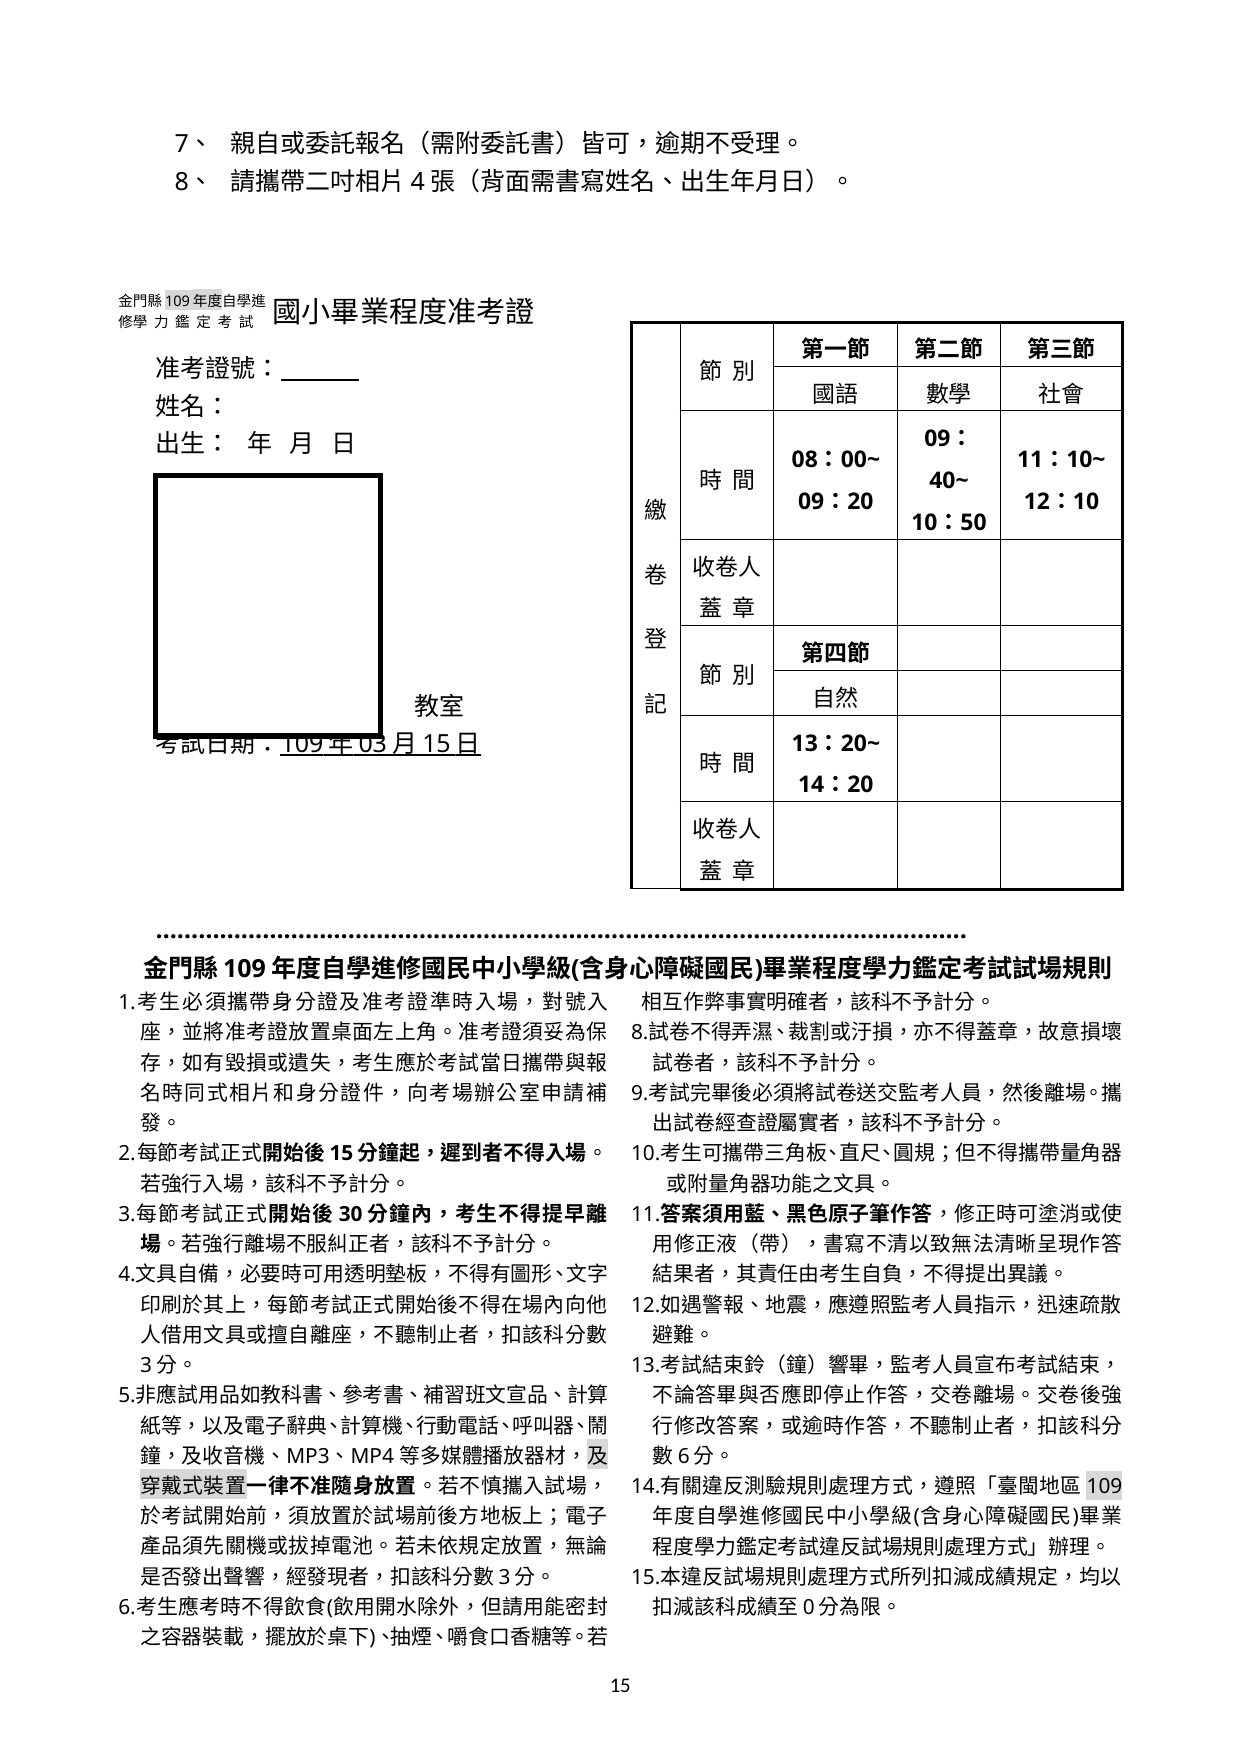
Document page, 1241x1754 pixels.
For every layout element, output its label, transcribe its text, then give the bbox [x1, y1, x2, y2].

text 金門縣109年度自學進修學 力 鑑 定 考 試 國小畢業程度准考證 [118, 273, 1122, 348]
table_cell [774, 540, 897, 625]
table_header 節 別 [681, 324, 773, 410]
table_header 第一節 [774, 324, 897, 366]
table_cell 社會 [1001, 367, 1121, 410]
text 考試地點：金城國中 教室 [383, 685, 630, 723]
table_cell 收卷人 蓋 章 [681, 540, 773, 625]
table_cell 節 別 [681, 626, 773, 714]
table_cell 11：10~ 12：10 [1001, 411, 1121, 538]
table_cell 自然 [774, 671, 897, 714]
table_cell 時 間 [681, 411, 773, 538]
table_cell [1001, 802, 1121, 887]
table_cell 09：40~ 10：50 [898, 411, 1000, 538]
table_cell [1001, 671, 1121, 714]
table_cell [1001, 626, 1121, 670]
table_cell 08：00~ 09：20 [774, 411, 897, 538]
table_cell [898, 626, 1000, 670]
text 出生： 年 月 日 [143, 423, 630, 460]
table_cell [1001, 540, 1121, 625]
table_cell [774, 802, 897, 887]
table_header 相互作弊事實明確者，該科不予計分。 8.試卷不得弄濕、裁割或汙損，亦不得蓋章，故意損壞試卷者，該科不予計分。 9.考試完畢後必須將試卷送交監考人員，然後離場。攜出試卷經查證屬實者，該科不予計分。 10.考生可攜帶三角板、直尺、圓規；但不得攜帶量角器或附量角器功能之文具。 11.答案須用藍、黑色原子筆作答，修正時可塗消或使用修正液（帶），書寫不清以致無法清晰呈現作答結果者，其責任由考生自負，不得提出異議。 12.如遇警報、地震，應遵照監考人員指示，迅速疏散避難。 13.考試結束鈴（鐘）響畢，監考人員宣布考試結束，不論答畢與否應即停止作答，交卷離場。交卷後強行修改答案，或逾時作答，不聽制止者，扣該科分數6分。 14.有關違反測驗規則處理方式，遵照「臺閩地區109年度自學進修國民中小學級(含身心障礙國民)畢業程度學力鑑定考試違反試場規則處理方式」辦理。 15.本違反試場規則處理方式所列扣減成績規定，均以扣減該科成績至0分為限。 [620, 985, 1133, 1651]
text 姓名： [143, 385, 630, 423]
table_header 第三節 [1001, 324, 1121, 366]
table_cell [898, 671, 1000, 714]
table_cell [1001, 716, 1121, 801]
text 考試日期：109年03月15日 [143, 723, 630, 760]
text 准考證號： [143, 348, 630, 385]
table_cell [898, 802, 1000, 887]
table_header 第二節 [898, 324, 1000, 366]
table_cell 收卷人 蓋 章 [681, 802, 773, 887]
table_cell [898, 716, 1000, 801]
table_cell 13：20~ 14：20 [774, 716, 897, 801]
table_cell 第四節 [774, 626, 897, 670]
table_cell [898, 540, 1000, 625]
table_header 1.考生必須攜帶身分證及准考證準時入場，對號入座，並將准考證放置桌面左上角。准考證須妥為保存，如有毀損或遺失，考生應於考試當日攜帶與報名時同式相片和身分證件，向考場辦公室申請補發。 2. 每節考試正式開始後15分鐘起，遲到者不得入場。若強行入場，該科不予計分。 3.每節考試正式開始後30分鐘內，考生不得提早離場。若強行離場不服糾正者，該科不予計分。 4.文具自備，必要時可用透明墊板，不得有圖形、文字印刷於其上，每節考試正式開始後不得在場內向他人借用文具或擅自離座，不聽制止者，扣該科分數3分。 5.非應試用品如教科書、參考書、補習班文宣品、計算紙等，以及電子辭典、計算機、行動電話、呼叫器、鬧鐘，及收音機、MP3、MP4 等多媒體播放器材，及穿戴式裝置一律不准隨身放置。若不慎攜入試場，於考試開始前，須放置於試場前後方地板上；電子產品須先關機或拔掉電池。若未依規定放置，無論是否發出聲響，經發現者，扣該科分數3分。 6.考生應考時不得飲食(飲用開水除外，但請用能密封之容器裝載，擺放於桌下)、抽煙、嚼食口香糖等。若 [107, 985, 619, 1651]
list 親自或委託報名（需附委託書）皆可，逾期不受理。 [174, 123, 1122, 160]
text 考試地點：金城國中 教室 [143, 685, 152, 723]
table_cell 時 間 [681, 716, 773, 801]
text …………………………………………………………………………………………………… 金門縣109年度自學進修國民中小學級(含身心障礙國民)畢業程度學力鑑定考試試場規則 [143, 760, 1122, 985]
table_cell 數學 [898, 367, 1000, 410]
list 請攜帶二吋相片4張（背面需書寫姓名、出生年月日）。 [174, 160, 1122, 198]
table_header 繳 卷 登 記 [633, 324, 680, 887]
table_cell 國語 [774, 367, 897, 410]
